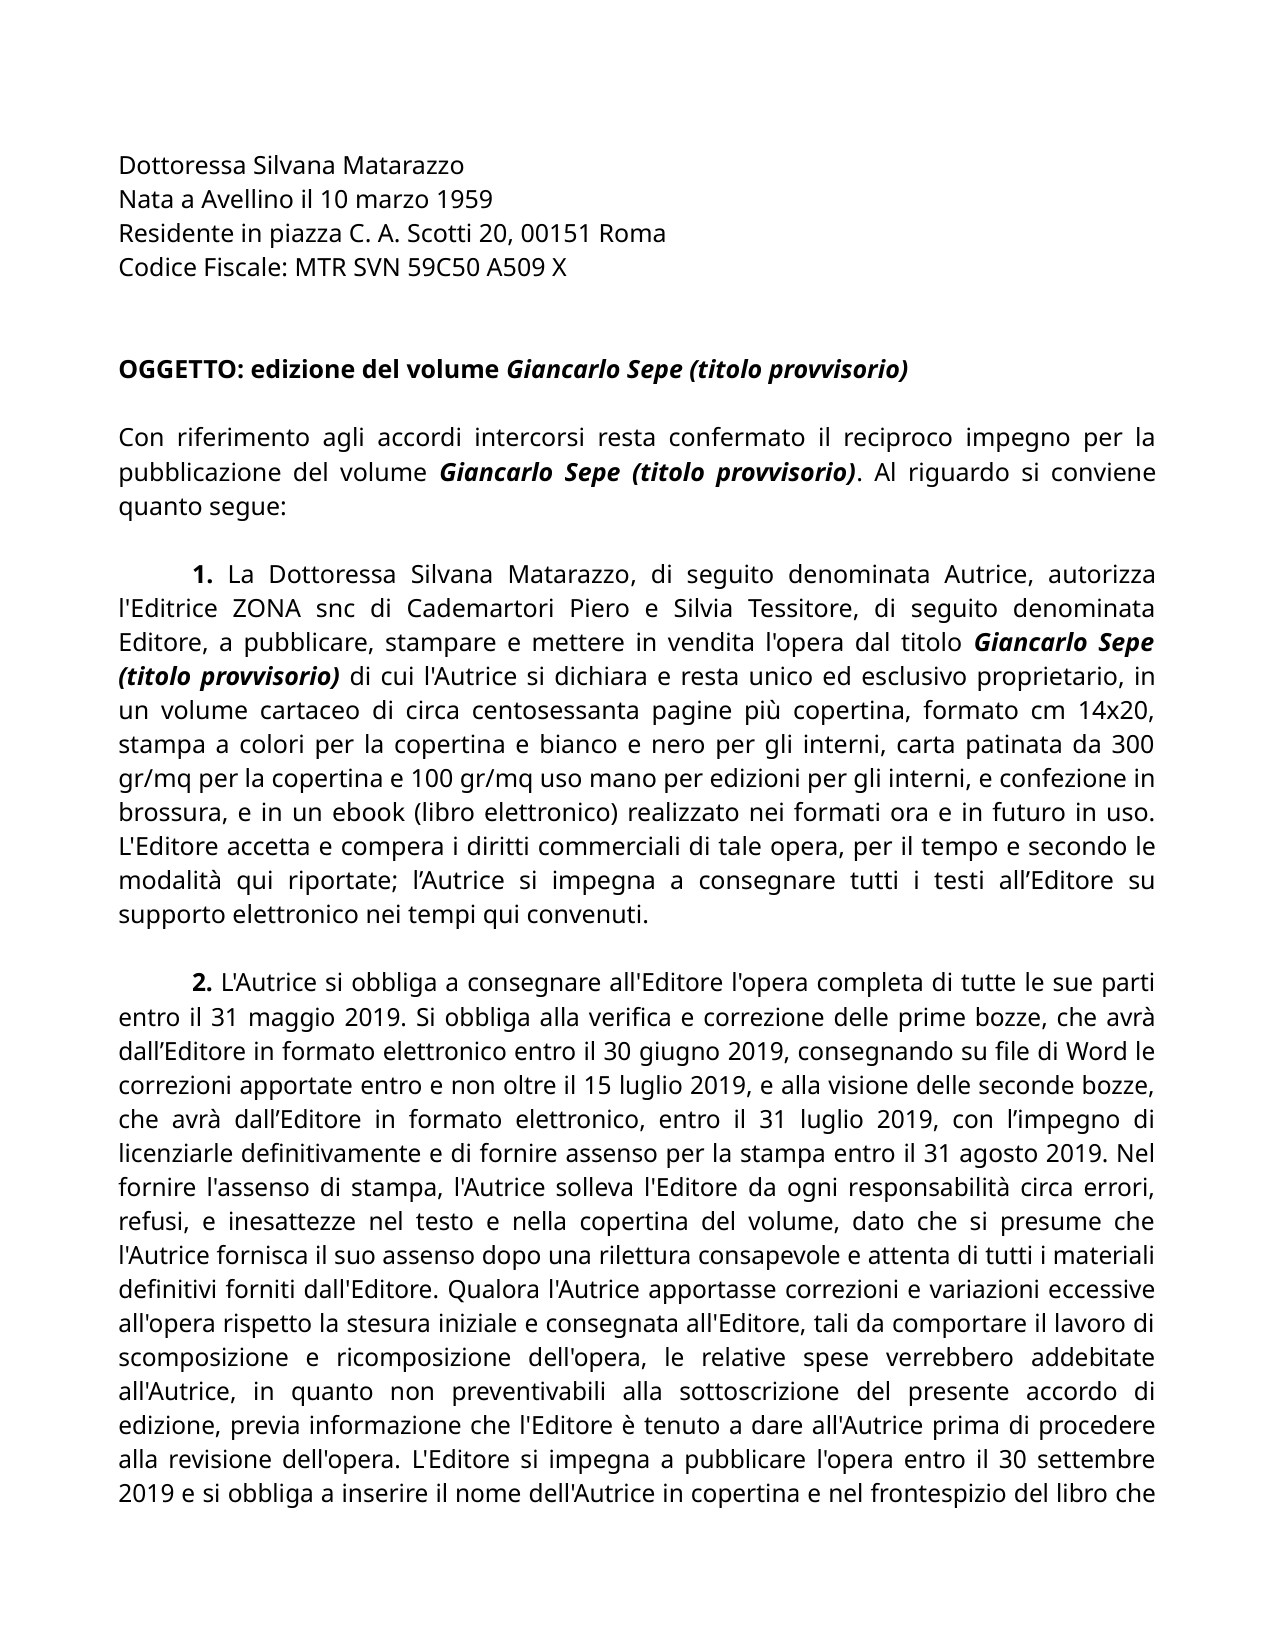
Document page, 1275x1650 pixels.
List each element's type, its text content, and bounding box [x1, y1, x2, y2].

text Residente in piazza C. A. Scotti 20, 00151 Roma [118, 216, 1157, 250]
text Dottoressa Silvana Matarazzo [118, 148, 1157, 182]
text 2. L'Autrice si obbliga a consegnare all'Editore l'opera completa di tutte le sue parti entro il 31 maggio 2019. Si obbliga alla verifica e correzione delle prime bozze, che avrà dall’Editore in formato elettronico entro il 30 giugno 2019, consegnando su file di Word le correzioni apportate entro e non oltre il 15 luglio 2019, e alla visione delle seconde bozze, che avrà dall’Editore in formato elettronico, entro il 31 luglio 2019, con l’impegno di licenziarle definitivamente e di fornire assenso per la stampa entro il 31 agosto 2019. Nel fornire l'assenso di stampa, l'Autrice solleva l'Editore da ogni responsabilità circa errori, refusi, e inesattezze nel testo e nella copertina del volume, dato che si presume che l'Autrice fornisca il suo assenso dopo una rilettura consapevole e attenta di tutti i materiali definitivi forniti dall'Editore. Qualora l'Autrice apportasse correzioni e variazioni eccessive all'opera rispetto la stesura iniziale e consegnata all'Editore, tali da comportare il lavoro di scomposizione e ricomposizione dell'opera, le relative spese verrebbero addebitate all'Autrice, in quanto non preventivabili alla sottoscrizione del presente accordo di edizione, previa informazione che l'Editore è tenuto a dare all'Autrice prima di procedere alla revisione dell'opera. L'Editore si impegna a pubblicare l'opera entro il 30 settembre 2019 e si obbliga a inserire il nome dell'Autrice in copertina e nel frontespizio del libro che [118, 965, 1157, 1510]
text Con riferimento agli accordi intercorsi resta confermato il reciproco impegno per la pubblicazione del volume Giancarlo Sepe (titolo provvisorio). Al riguardo si conviene quanto segue: [118, 420, 1157, 522]
text OGGETTO: edizione del volume Giancarlo Sepe (titolo provvisorio) [118, 284, 1157, 386]
text Codice Fiscale: MTR SVN 59C50 A509 X [118, 250, 1157, 284]
text Nata a Avellino il 10 marzo 1959 [118, 182, 1157, 216]
text 1. La Dottoressa Silvana Matarazzo, di seguito denominata Autrice, autorizza l'Editrice ZONA snc di Cademartori Piero e Silvia Tessitore, di seguito denominata Editore, a pubblicare, stampare e mettere in vendita l'opera dal titolo Giancarlo Sepe (titolo provvisorio) di cui l'Autrice si dichiara e resta unico ed esclusivo proprietario, in un volume cartaceo di circa centosessanta pagine più copertina, formato cm 14x20, stampa a colori per la copertina e bianco e nero per gli interni, carta patinata da 300 gr/mq per la copertina e 100 gr/mq uso mano per edizioni per gli interni, e confezione in brossura, e in un ebook (libro elettronico) realizzato nei formati ora e in futuro in uso. L'Editore accetta e compera i diritti commerciali di tale opera, per il tempo e secondo le modalità qui riportate; l’Autrice si impegna a consegnare tutti i testi all’Editore su supporto elettronico nei tempi qui convenuti. [118, 556, 1157, 931]
